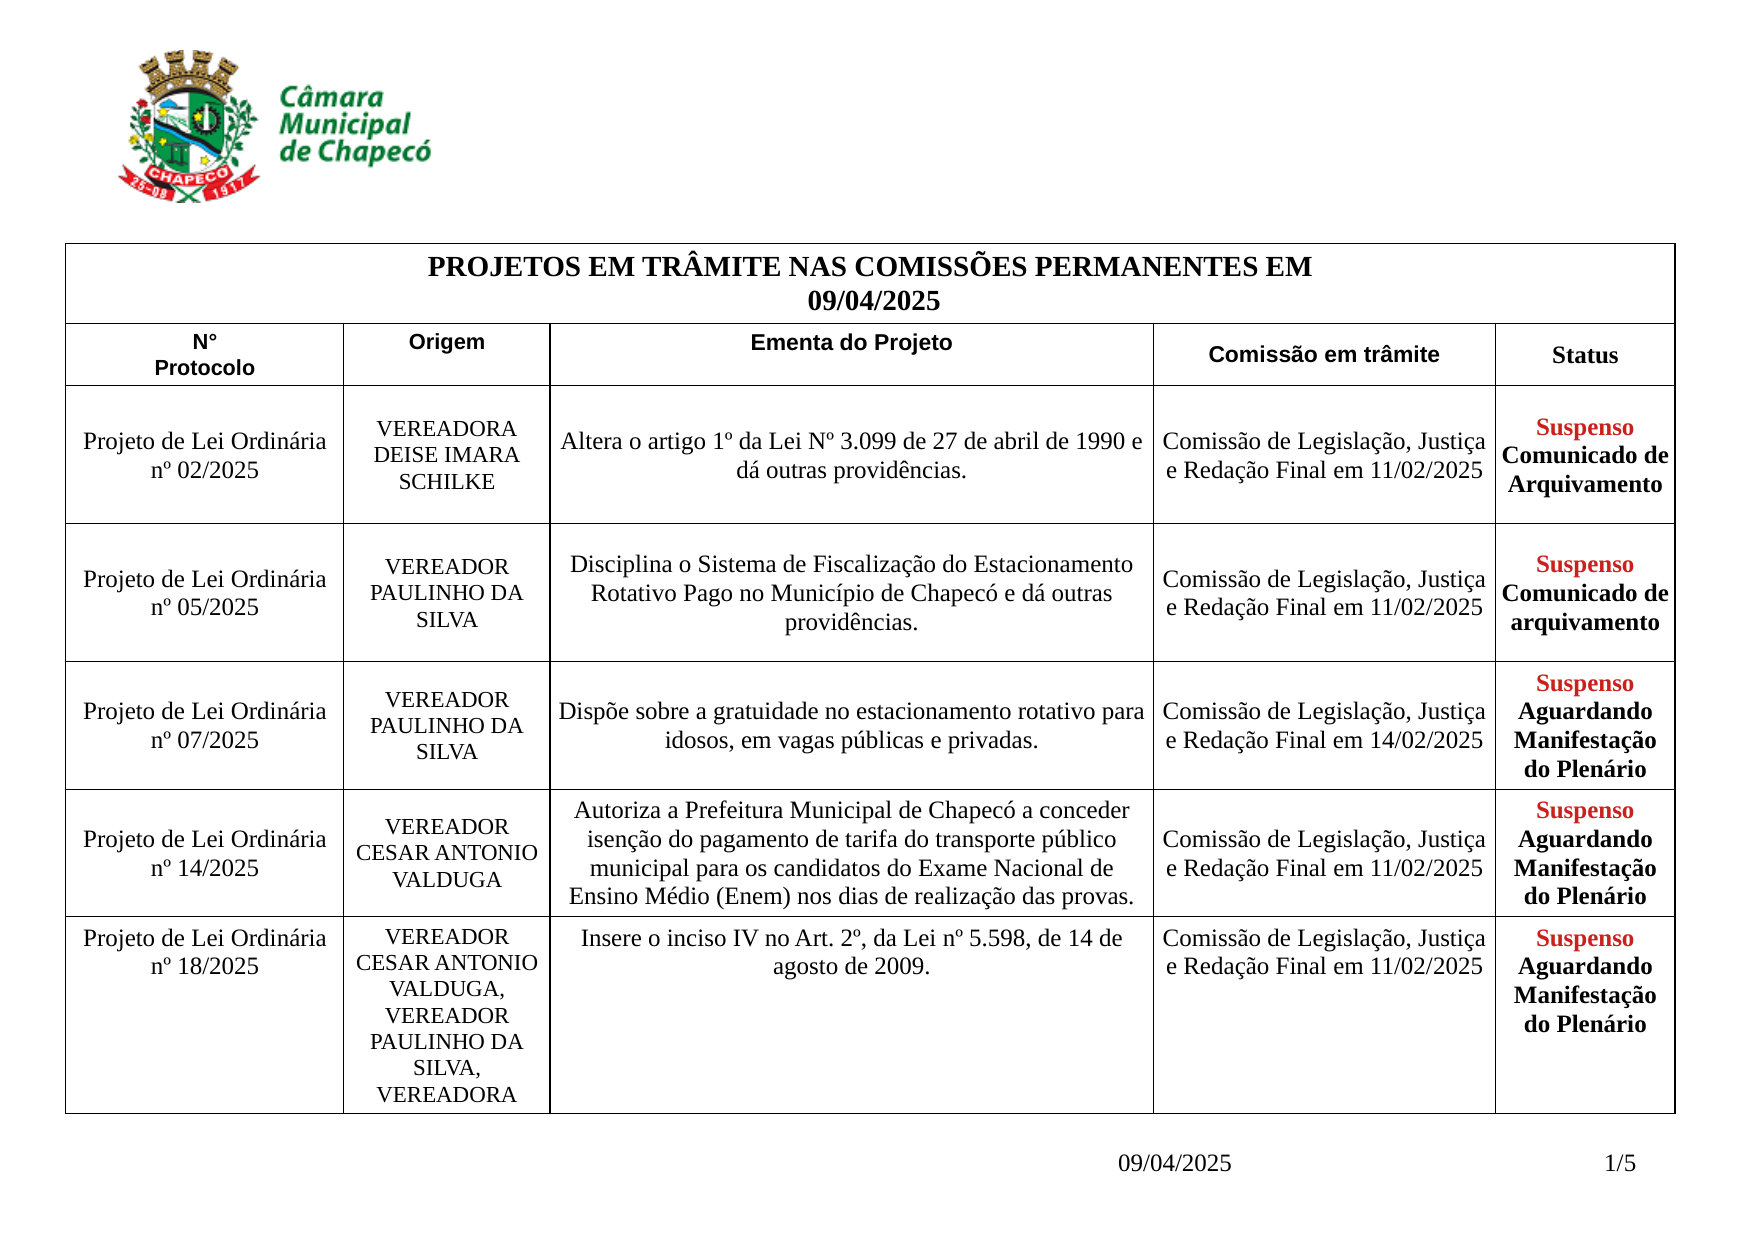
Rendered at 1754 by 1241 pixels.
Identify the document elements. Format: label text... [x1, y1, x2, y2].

table_cell Origem [344, 324, 549, 385]
table_cell Dispõe sobre a gratuidade no estacionamento rotativo para idosos, em vagas públicas e privadas. [551, 662, 1153, 788]
table_cell Autoriza a Prefeitura Municipal de Chapecó a conceder isenção do pagamento de tarifa do transporte público municipal para os candidatos do Exame Nacional de Ensino Médio (Enem) nos dias de realização das provas. [551, 790, 1153, 916]
table_cell Altera o artigo 1º da Lei Nº 3.099 de 27 de abril de 1990 e dá outras providências. [551, 386, 1153, 523]
table_cell Projeto de Lei Ordinária nº 05/2025 [66, 524, 343, 661]
table_cell Comissão de Legislação, Justiça e Redação Final em 11/02/2025 [1154, 917, 1495, 1113]
table_cell VEREADOR CESAR ANTONIO VALDUGA, VEREADOR PAULINHO DA SILVA, VEREADORA [344, 917, 549, 1113]
table_cell Suspenso Comunicado de arquivamento [1496, 524, 1674, 661]
table_cell Comissão em trâmite [1154, 324, 1495, 385]
table_cell Comissão de Legislação, Justiça e Redação Final em 11/02/2025 [1154, 386, 1495, 523]
table_header PROJETOS EM TRÂMITE NAS COMISSÕES PERMANENTES EM 09/04/2025 [66, 244, 1674, 322]
table_cell Ementa do Projeto [551, 324, 1153, 385]
table_cell N° Protocolo [66, 324, 343, 385]
table_cell Status [1496, 324, 1674, 385]
table_cell Suspenso Comunicado de Arquivamento [1496, 386, 1674, 523]
table_cell Projeto de Lei Ordinária nº 14/2025 [66, 790, 343, 916]
table_cell Disciplina o Sistema de Fiscalização do Estacionamento Rotativo Pago no Município de Chapecó e dá outras providências. [551, 524, 1153, 661]
table_cell Projeto de Lei Ordinária nº 18/2025 [66, 917, 343, 1113]
table_cell Insere o inciso IV no Art. 2º, da Lei nº 5.598, de 14 de agosto de 2009. [551, 917, 1153, 1113]
table_cell VEREADOR PAULINHO DA SILVA [344, 662, 549, 788]
table_cell Projeto de Lei Ordinária nº 02/2025 [66, 386, 343, 523]
picture [118, 50, 431, 203]
table_cell VEREADOR PAULINHO DA SILVA [344, 524, 549, 661]
table_cell Suspenso Aguardando Manifestação do Plenário [1496, 790, 1674, 916]
table_cell VEREADOR CESAR ANTONIO VALDUGA [344, 790, 549, 916]
table_cell Comissão de Legislação, Justiça e Redação Final em 11/02/2025 [1154, 524, 1495, 661]
table_cell Suspenso Aguardando Manifestação do Plenário [1496, 662, 1674, 788]
table_cell Comissão de Legislação, Justiça e Redação Final em 14/02/2025 [1154, 662, 1495, 788]
table_cell Suspenso Aguardando Manifestação do Plenário [1496, 917, 1674, 1113]
table_cell Comissão de Legislação, Justiça e Redação Final em 11/02/2025 [1154, 790, 1495, 916]
table_cell VEREADORA DEISE IMARA SCHILKE [344, 386, 549, 523]
table_cell Projeto de Lei Ordinária nº 07/2025 [66, 662, 343, 788]
